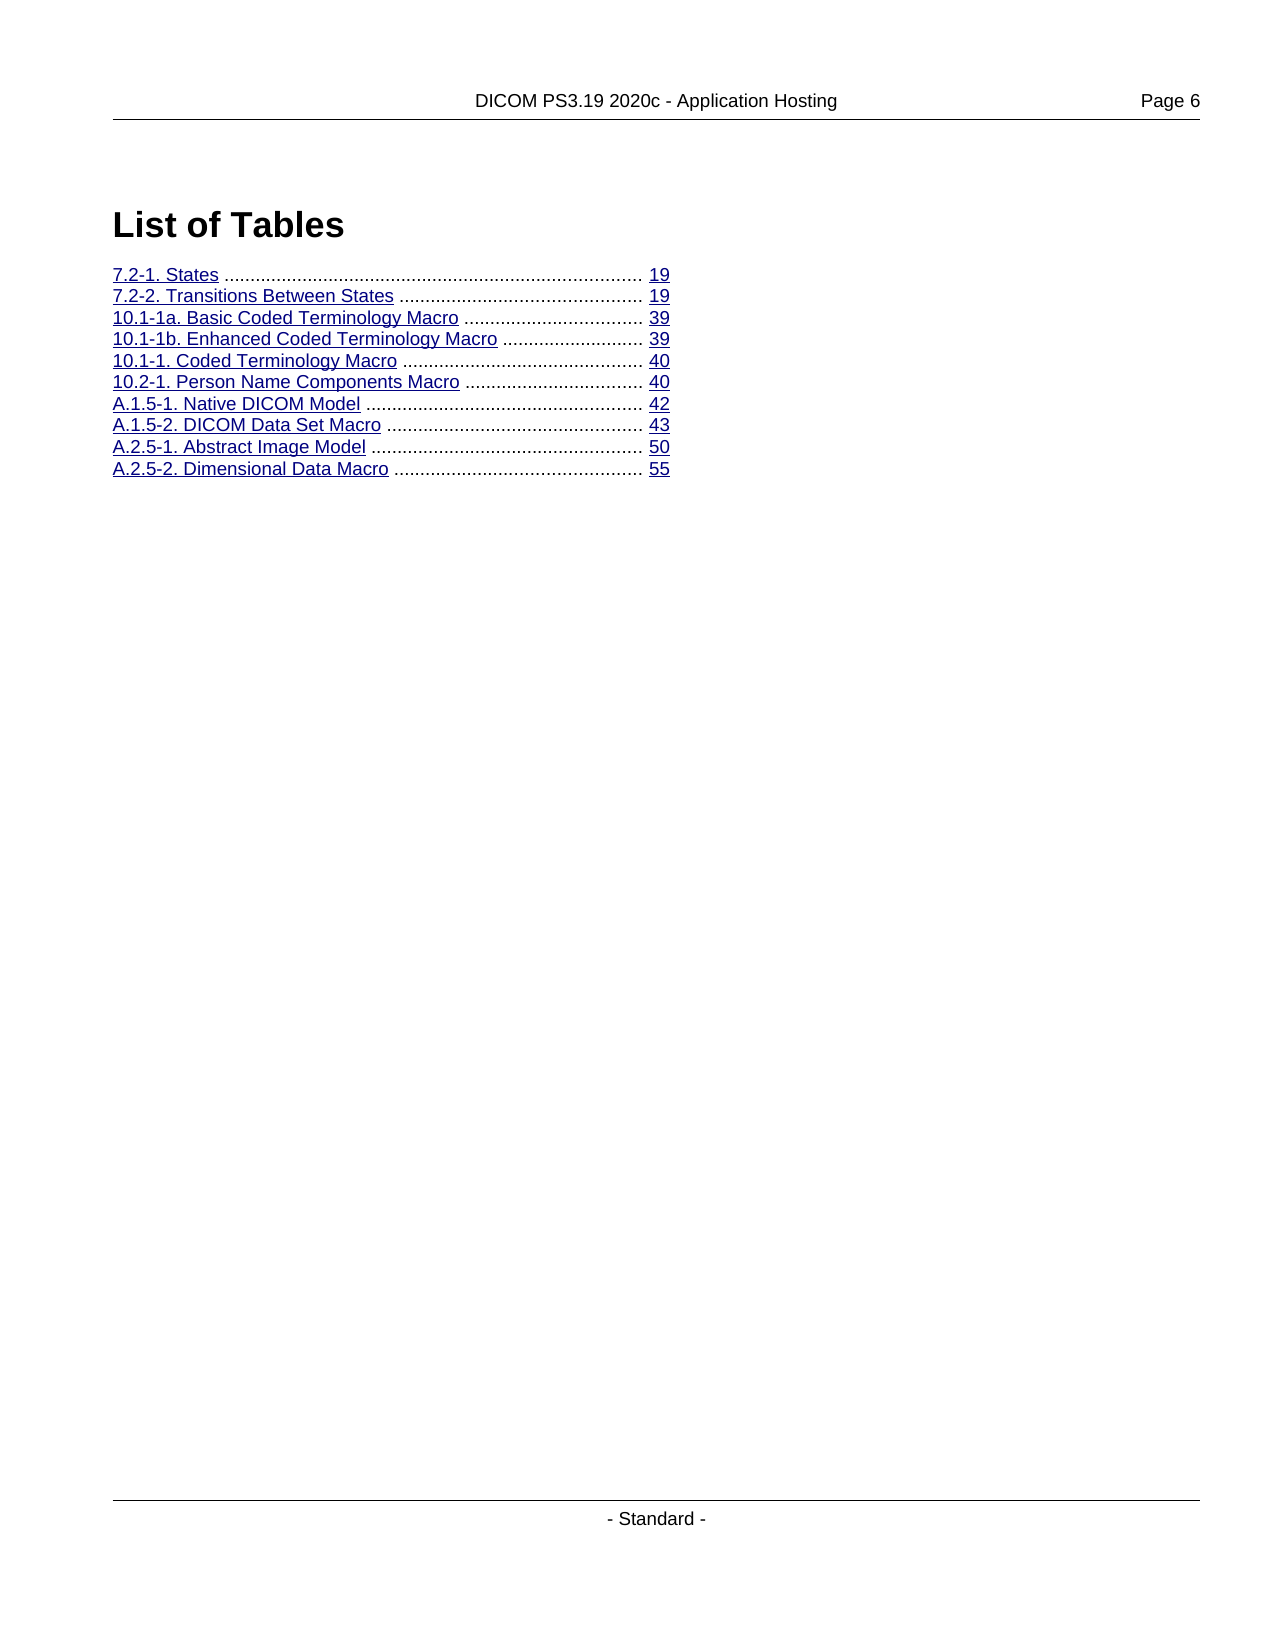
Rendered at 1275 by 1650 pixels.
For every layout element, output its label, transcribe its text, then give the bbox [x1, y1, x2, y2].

text 10.1-1a. Basic Coded Terminology Macro 0 [112, 306, 1175, 328]
text 10.2-1. Person Name Components Macro 0 [112, 371, 1175, 393]
text A.1.5-2. DICOM Data Set Macro 0 [112, 414, 1175, 436]
text 7.2-2. Transitions Between States 0 [112, 285, 1175, 306]
text 7.2-1. States 0 [112, 263, 1175, 285]
text 10.1-1. Coded Terminology Macro 0 [112, 349, 1175, 371]
text A.2.5-2. Dimensional Data Macro 0 [112, 457, 1175, 479]
text 10.1-1b. Enhanced Coded Terminology Macro 0 [112, 328, 1175, 349]
text A.2.5-1. Abstract Image Model 0 [112, 436, 1175, 457]
text List of Tables [112, 204, 1200, 245]
text A.1.5-1. Native DICOM Model 0 [112, 393, 1175, 414]
